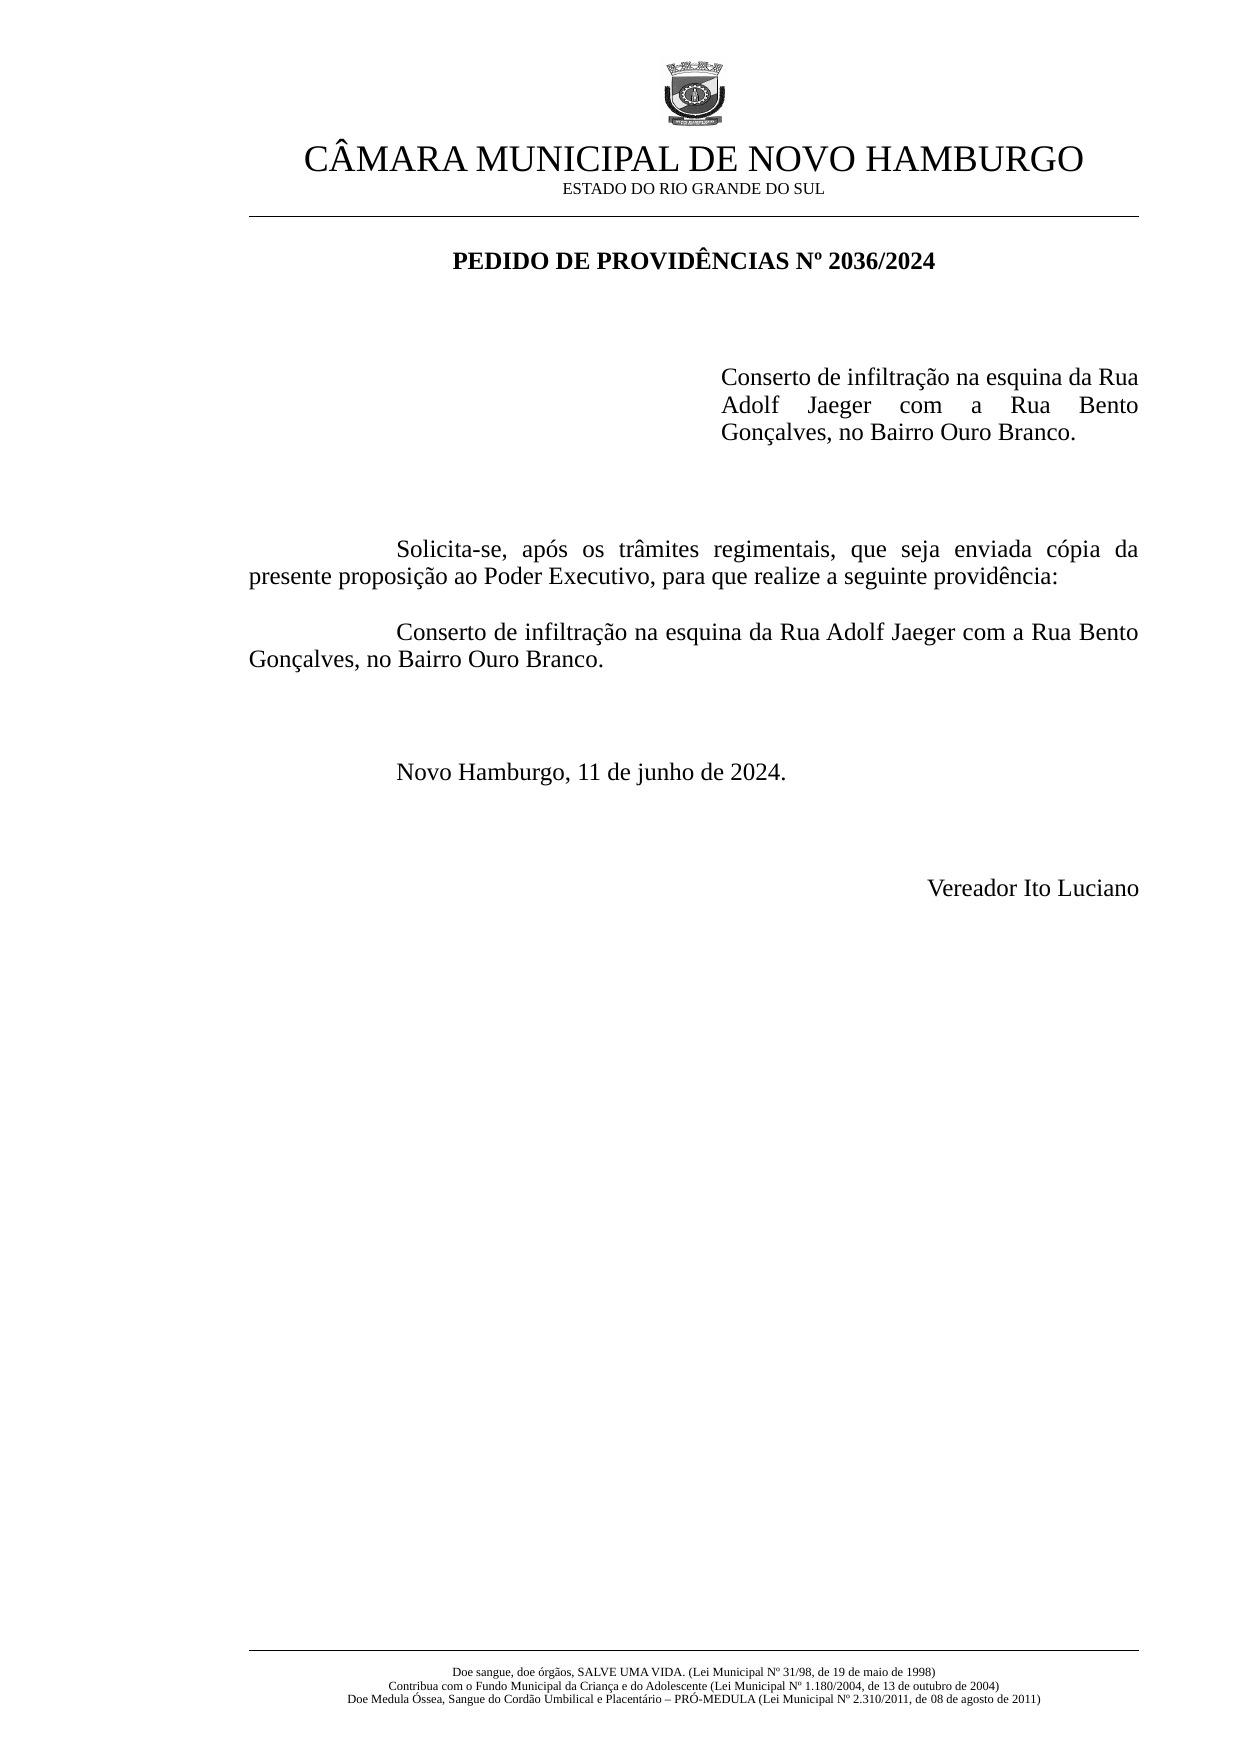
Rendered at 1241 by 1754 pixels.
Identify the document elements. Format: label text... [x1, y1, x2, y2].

text PEDIDO DE PROVIDÊNCIAS Nº 2036/2024 [248, 247, 1139, 274]
text Conserto de infiltração na esquina da Rua Adolf Jaeger com a Rua Bento Gonçalves, no Bairro Ouro Branco. [248, 618, 1139, 673]
text Solicita-se, após os trâmites regimentais, que seja enviada cópia da presente proposição ao Poder Executivo, para que realize a seguinte providência: [248, 535, 1139, 590]
text Vereador Ito Luciano [248, 874, 1139, 902]
text Novo Hamburgo, 11 de junho de 2024. [248, 758, 1139, 786]
list Conserto de infiltração na esquina da Rua Adolf Jaeger com a Rua Bento Gonçalves, no Bairro Ouro Branco. [721, 363, 1139, 446]
